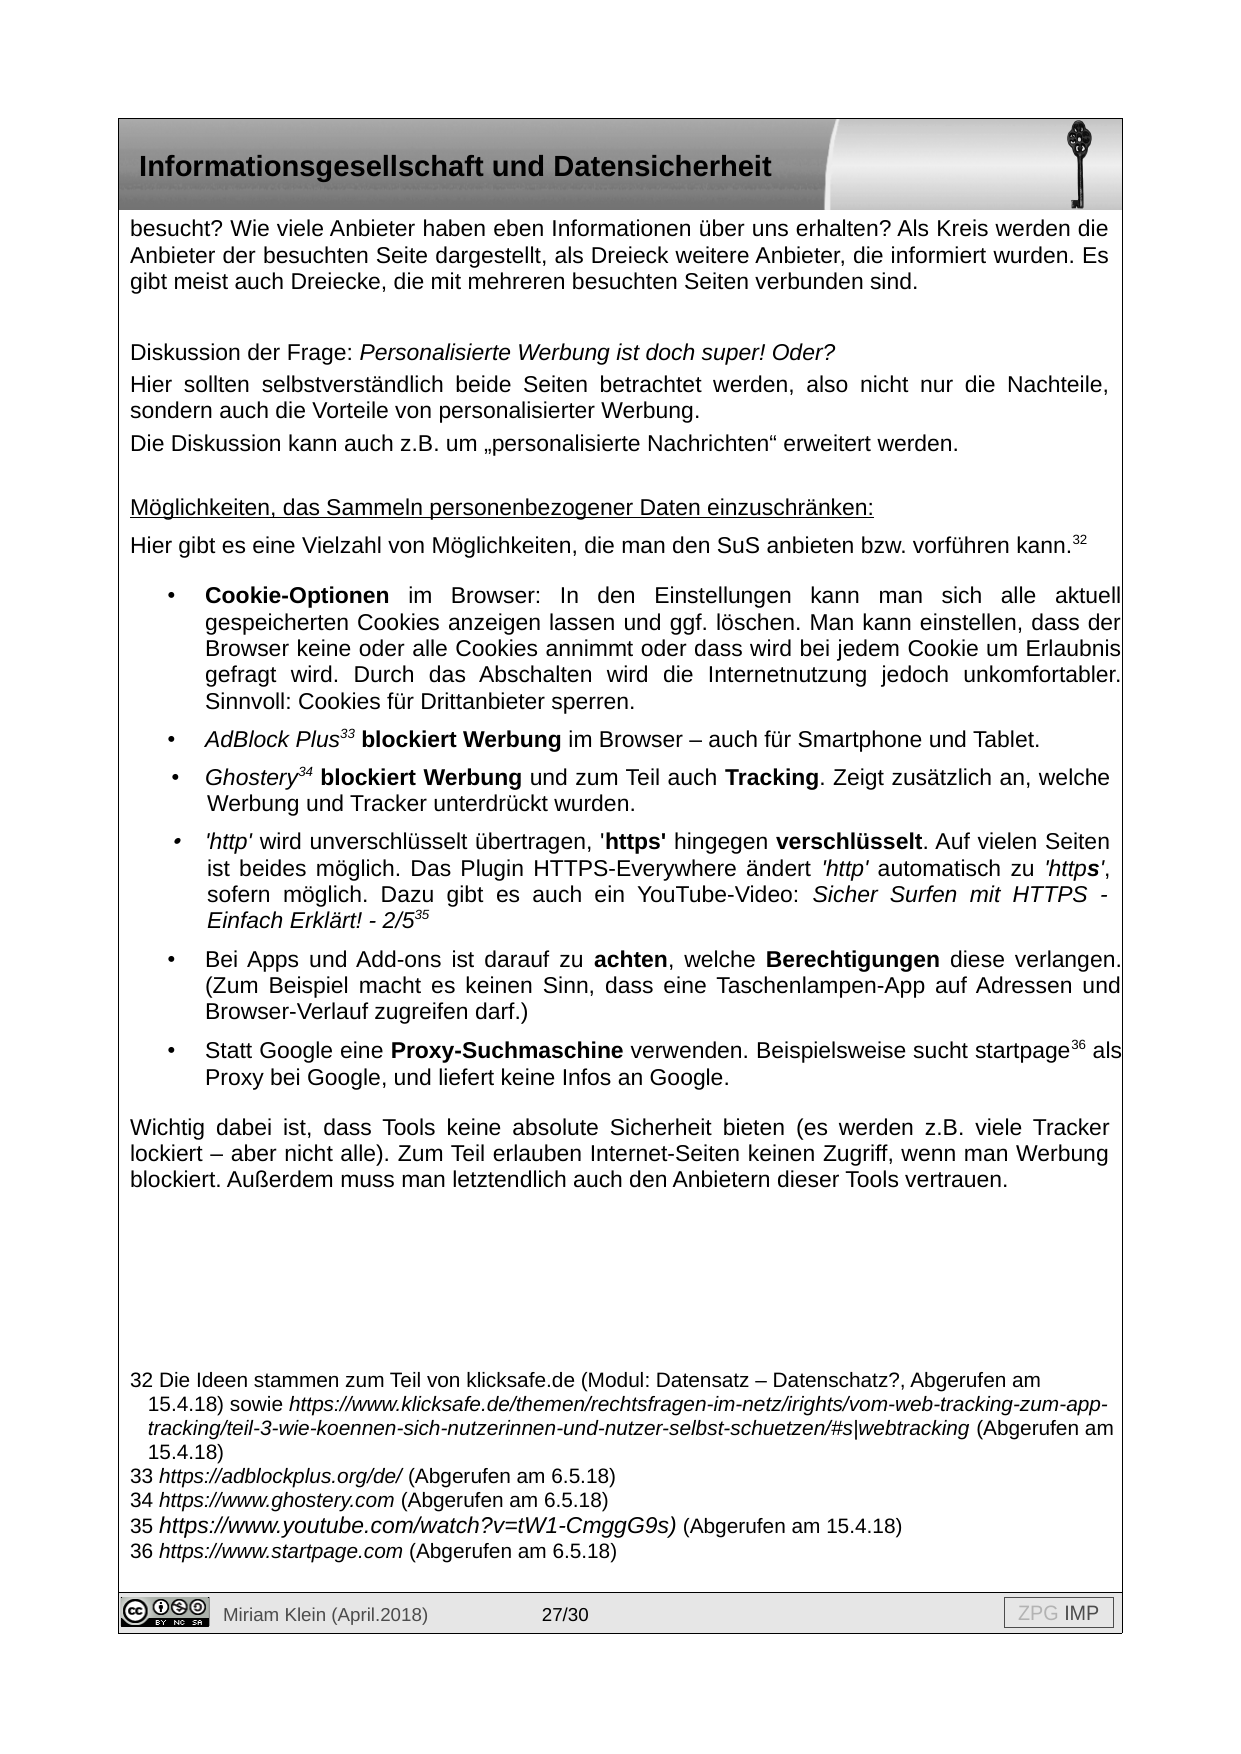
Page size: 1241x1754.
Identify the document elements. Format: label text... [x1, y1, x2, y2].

list Cookie-Optionen im Browser: In den Einstellungen kann man sich alle aktuell gespeicherten Cookies anzeigen lassen und ggf. löschen. Man kann einstellen, dass der Browser keine oder alle Cookies annimmt oder dass wird bei jedem Cookie um Erlaubnis gefragt wird. Durch das Abschalten wird die Internetnutzung jedoch unkomfortabler. Sinnvoll: Cookies für Drittanbieter sperren. [167, 582, 1122, 714]
text Hier sollten selbstverständlich beide Seiten betrachtet werden, also nicht nur die Nachteile, sondern auch die Vorteile von personalisierter Werbung. [130, 371, 1110, 423]
list 'http' wird unverschlüsselt übertragen, 'https' hingegen verschlüsselt. Auf vielen Seiten ist beides möglich. Das Plugin HTTPS-Everywhere ändert 'http' automatisch zu 'https', sofern möglich. Dazu gibt es auch ein YouTube-Video: Sicher Surfen mit HTTPS - Einfach Erklärt! - 2/5 [171, 828, 1110, 934]
list Ghostery blockiert Werbung und zum Teil auch Tracking. Zeigt zusätzlich an, welche Werbung und Tracker unterdrückt wurden. [171, 764, 1110, 817]
list https://www.ghostery.com (Abgerufen am 6.5.18) [130, 1488, 1122, 1512]
list https://www.startpage.com (Abgerufen am 6.5.18) [130, 1538, 1122, 1562]
list Statt Google eine Proxy-Suchmaschine verwenden. Beispielsweise sucht startpage als Proxy bei Google, und liefert keine Infos an Google. [167, 1037, 1122, 1090]
text besucht? Wie viele Anbieter haben eben Informationen über uns erhalten? Als Kreis werden die Anbieter der besuchten Seite dargestellt, als Dreieck weitere Anbieter, die informiert wurden. Es gibt meist auch Dreiecke, die mit mehreren besuchten Seiten verbunden sind. [130, 215, 1110, 294]
text Die Ideen stammen zum Teil von klicksafe.de (Modul: Datensatz – Datenschatz?, Abgerufen am 15.4.18) sowie https://www.klicksafe.de/themen/rechtsfragen-im-netz/irights/vom-web-tracking-zum-app-tracking/teil-3-wie-koennen-sich-nutzerinnen-und-nutzer-selbst-schuetzen/#s|webtracking (Abgerufen am 15.4.18) [130, 1368, 1122, 1464]
text Hier gibt es eine Vielzahl von Möglichkeiten, die man den SuS anbieten bzw. vorführen kann. [130, 532, 1110, 558]
list Bei Apps und Add-ons ist darauf zu achten, welche Berechtigungen diese verlangen. (Zum Beispiel macht es keinen Sinn, dass eine Taschenlampen-App auf Adressen und Browser-Verlauf zugreifen darf.) [167, 946, 1122, 1024]
picture [119, 119, 1122, 210]
text Diskussion der Frage: Personalisierte Werbung ist doch super! Oder? [130, 338, 1110, 365]
text Wichtig dabei ist, dass Tools keine absolute Sicherheit bieten (es werden z.B. viele Tracker lockiert – aber nicht alle). Zum Teil erlauben Internet-Seiten keinen Zugriff, wenn man Werbung blockiert. Außerdem muss man letztendlich auch den Anbietern dieser Tools vertrauen. [130, 1113, 1110, 1192]
text Möglichkeiten, das Sammeln personenbezogener Daten einzuschränken: [130, 494, 1110, 520]
text Die Diskussion kann auch z.B. um „personalisierte Nachrichten“ erweitert werden. [130, 429, 1110, 456]
list https://www.youtube.com/watch?v=tW1-CmggG9s) (Abgerufen am 15.4.18) [130, 1512, 1122, 1538]
list https://adblockplus.org/de/ (Abgerufen am 6.5.18) [130, 1464, 1122, 1488]
list AdBlock Plus blockiert Werbung im Browser – auch für Smartphone und Tablet. [167, 726, 1122, 752]
picture [120, 1597, 210, 1627]
